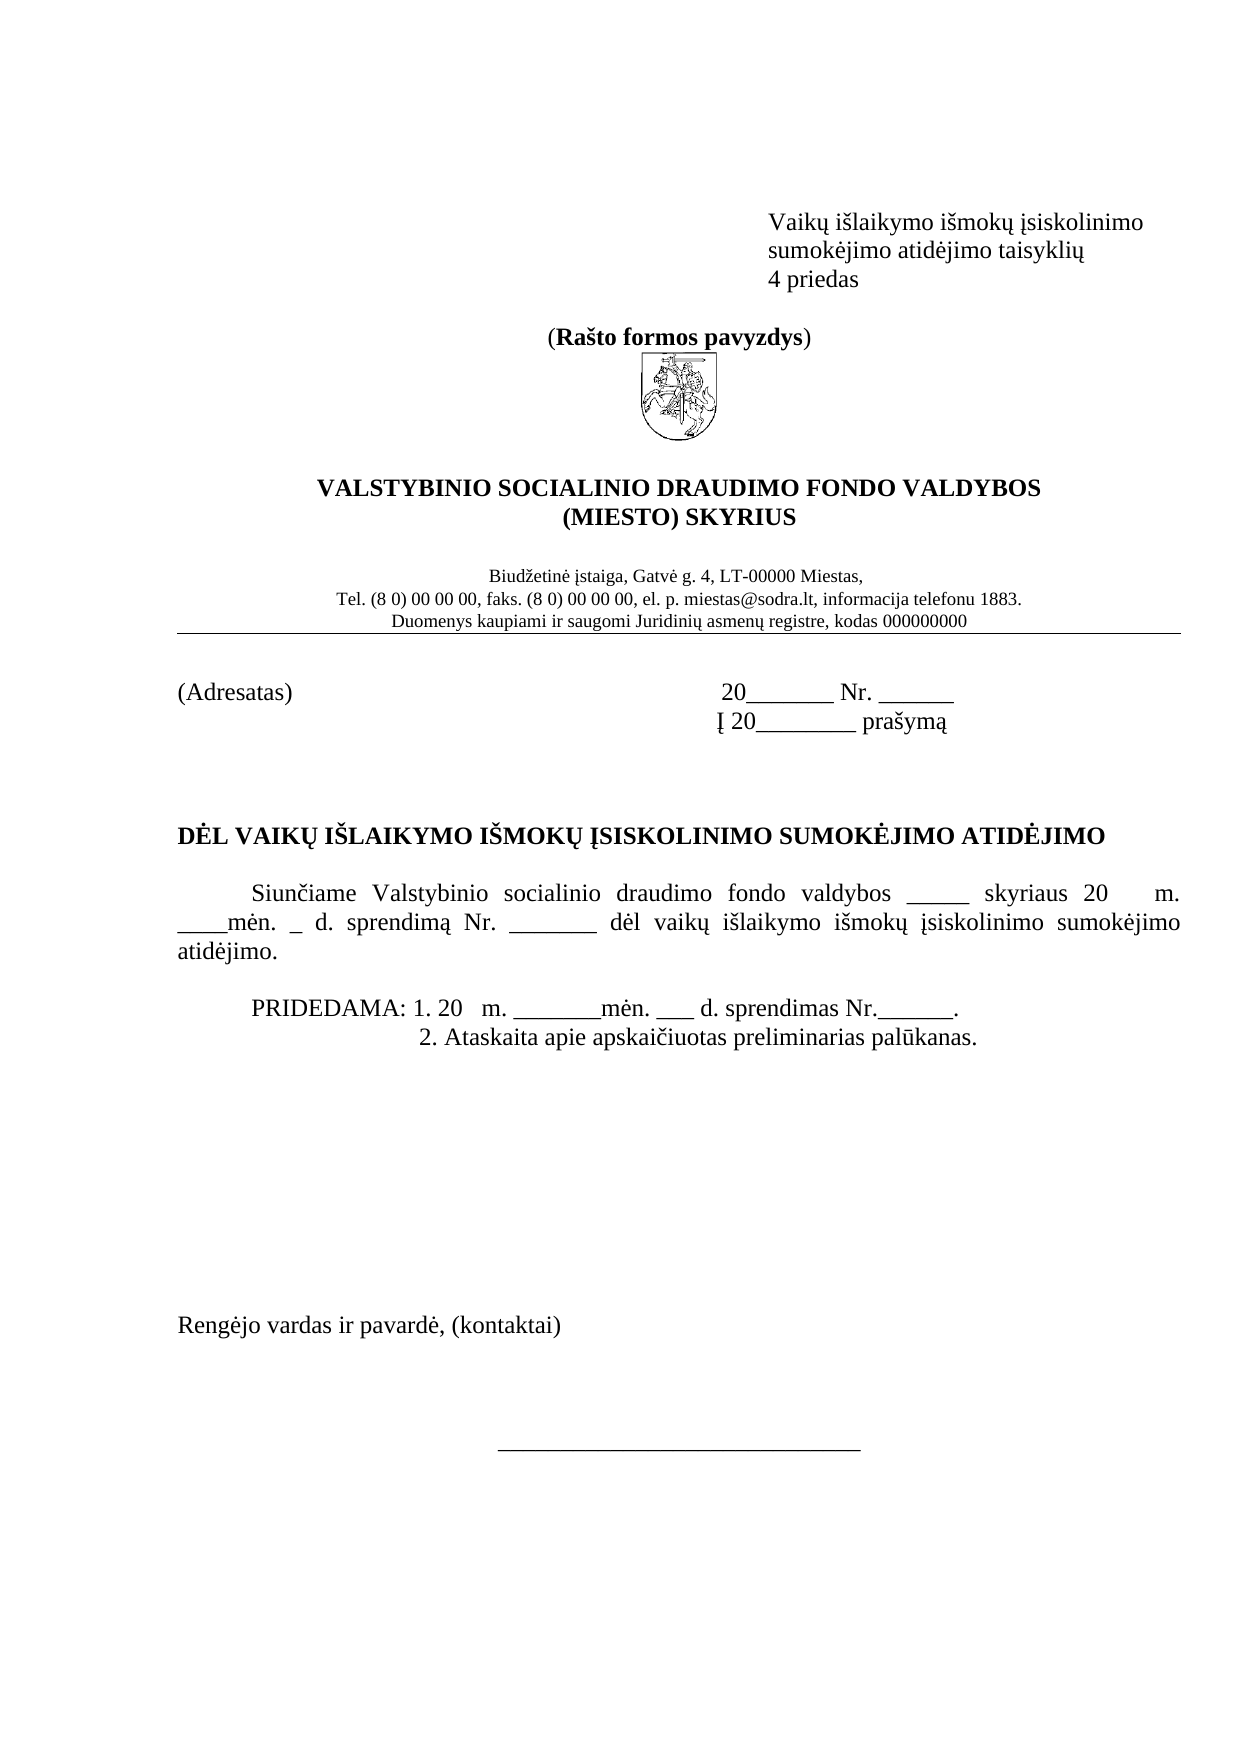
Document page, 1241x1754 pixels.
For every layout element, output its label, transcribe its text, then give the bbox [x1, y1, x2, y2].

text Tel. (8 0) 00 00 00, faks. (8 0) 00 00 00, el. p. miestas@sodra.lt, informacija telefonu 1883. [177, 588, 1181, 609]
text Vaikų išlaikymo išmokų įsiskolinimo [177, 207, 1181, 235]
text (Adresatas) 20_______ Nr. ______ [177, 677, 1181, 706]
text (MIESTO) skyrius [177, 502, 1181, 530]
text Valstybinio socialinio draudimo fondo valdybos [177, 473, 1181, 502]
text 4 priedas [177, 264, 1181, 293]
text PRIDEDAMA: 1. 20 m. _______mėn. ___ d. sprendimas Nr.______. [177, 993, 1181, 1022]
text Į 20________ prašymą [177, 706, 1181, 735]
text Siunčiame Valstybinio socialinio draudimo fondo valdybos _____ skyriaus 20 m. ____mėn. _ d. sprendimą Nr. _______ dėl vaikų išlaikymo išmokų įsiskolinimo sumokėjimo atidėjimo. [177, 878, 1181, 965]
text 2. Ataskaita apie apskaičiuotas preliminarias palūkanas. [177, 1022, 1181, 1051]
text Rengėjo vardas ir pavardė, (kontaktai) [177, 1310, 1181, 1338]
text (Rašto formos pavyzdys) [177, 322, 1181, 350]
text DĖL VAIKŲ IŠLAIKYMO IŠMOKŲ ĮSISKOLINIMO SUMOKĖJIMO ATIDĖJIMO [177, 821, 1181, 850]
text Biudžetinė įstaiga, Gatvė g. 4, LT-00000 Miestas, [177, 559, 1181, 588]
text sumokėjimo atidėjimo taisyklių [177, 235, 1181, 264]
text Duomenys kaupiami ir saugomi Juridinių asmenų registre, kodas 000000000 [177, 609, 1181, 633]
text _____________________________ [177, 1425, 1181, 1453]
